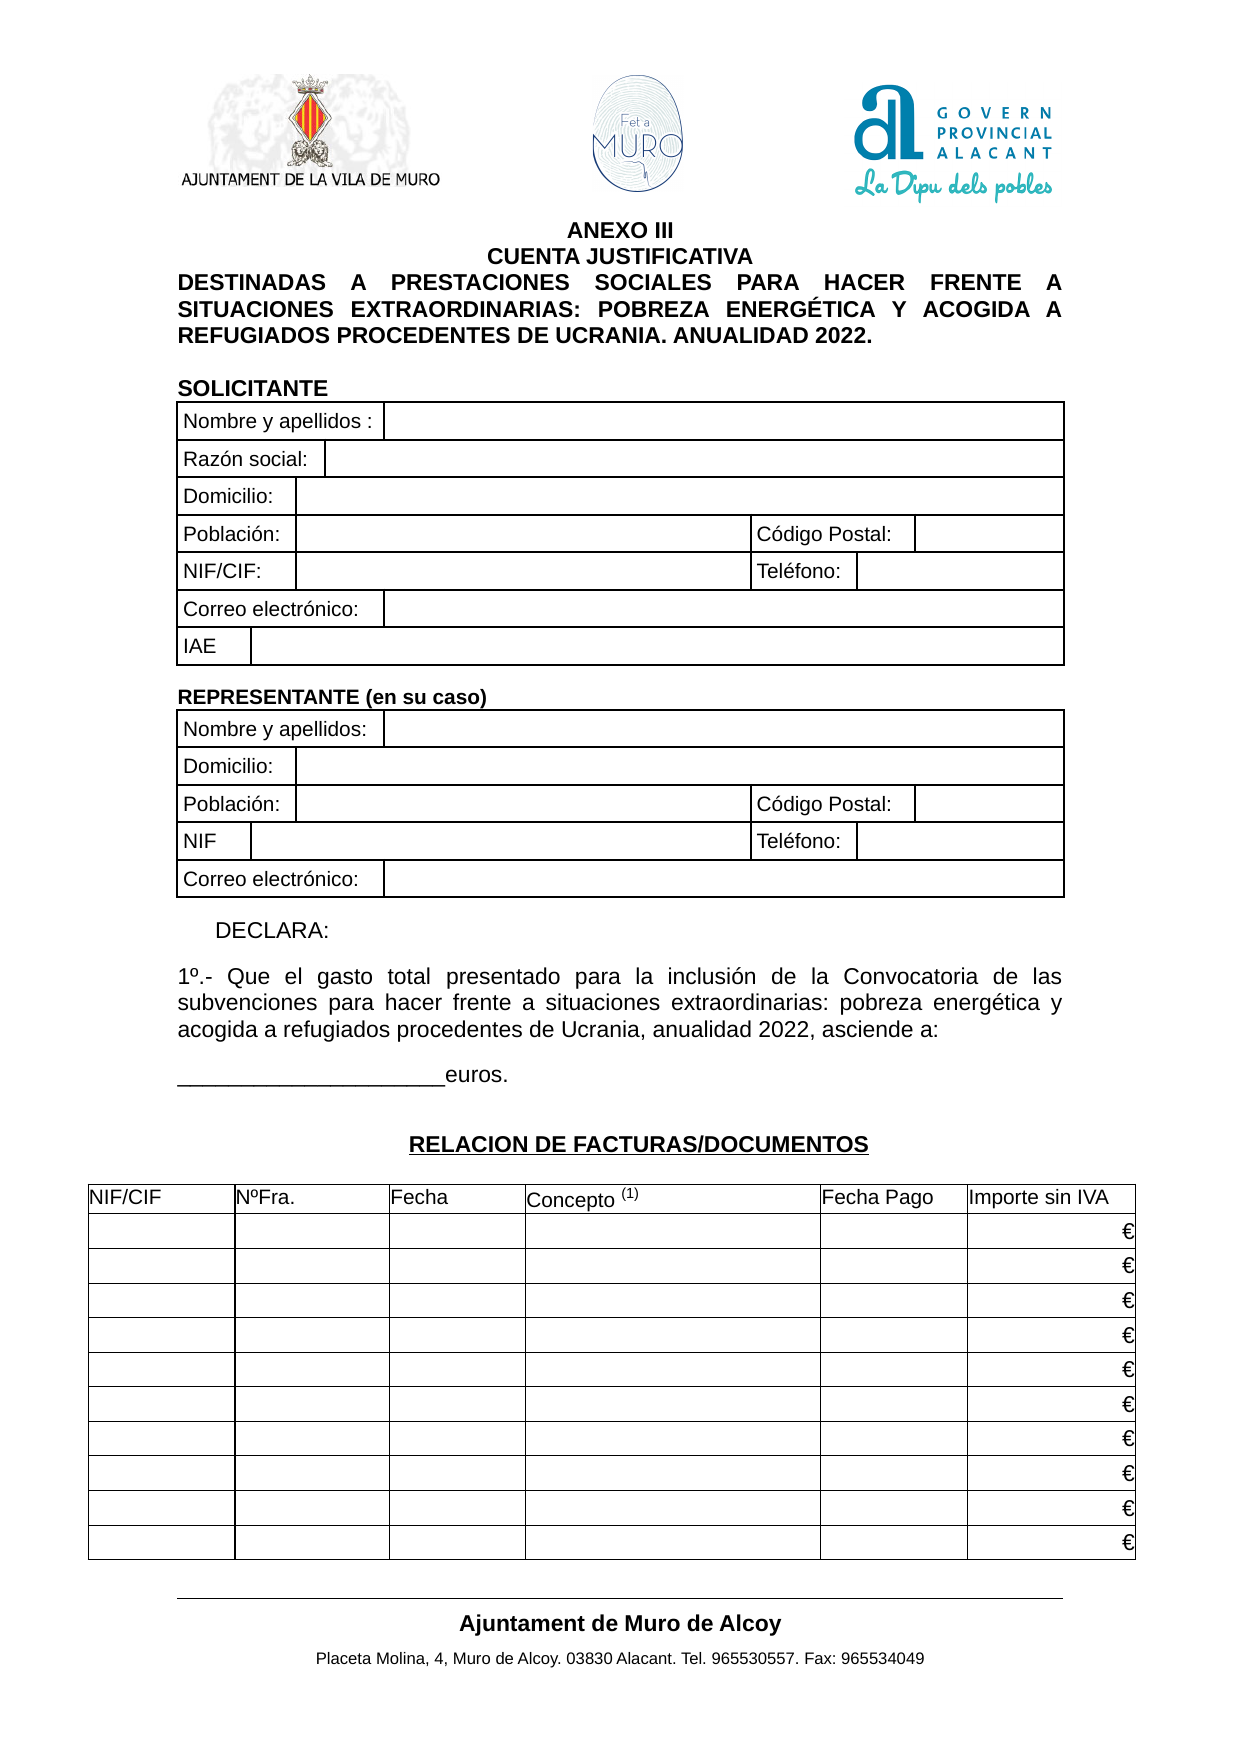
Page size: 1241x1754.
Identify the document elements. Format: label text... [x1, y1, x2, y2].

table_cell € [968, 1284, 1135, 1317]
table_cell [821, 1422, 967, 1455]
table_cell [89, 1491, 234, 1524]
text CUENTA JUSTIFICATIVA [177, 243, 1063, 269]
table_cell [236, 1456, 389, 1490]
picture [844, 82, 1062, 207]
table_cell € [968, 1353, 1135, 1386]
table_header Fecha [390, 1185, 525, 1213]
table_cell [89, 1284, 234, 1317]
table_cell € [968, 1387, 1135, 1421]
table_cell [236, 1214, 389, 1248]
table_cell [236, 1387, 389, 1421]
table_header Concepto (1) [526, 1185, 820, 1213]
table_cell NIF [178, 823, 250, 859]
table_cell NIF/CIF: [178, 553, 295, 588]
table_cell Teléfono: [752, 553, 856, 588]
table_cell [526, 1249, 820, 1282]
table_cell € [968, 1422, 1135, 1455]
table_cell € [968, 1491, 1135, 1524]
table_cell [526, 1491, 820, 1524]
table_cell [89, 1526, 234, 1559]
table_cell IAE [178, 628, 250, 663]
text SOLICITANTE [177, 375, 1063, 401]
table_cell [390, 1491, 525, 1524]
table_cell [297, 553, 750, 588]
table_cell [821, 1491, 967, 1524]
table_cell [390, 1422, 525, 1455]
table_header NºFra. [236, 1185, 389, 1213]
text ANEXO III [177, 217, 1063, 243]
table_header Nombre y apellidos : [178, 403, 383, 438]
table_cell [858, 823, 1063, 859]
table_cell Teléfono: [752, 823, 856, 859]
table_cell [297, 748, 1063, 784]
table_cell [821, 1526, 967, 1559]
table_cell [297, 786, 750, 821]
table_cell [821, 1284, 967, 1317]
table_cell [390, 1456, 525, 1490]
text _____________________euros. [177, 1061, 1063, 1088]
table_cell [89, 1387, 234, 1421]
text DESTINADAS A PRESTACIONES SOCIALES PARA HACER FRENTE A SITUACIONES EXTRAORDINARIAS: POBREZA ENERGÉTICA Y ACOGIDA A REFUGIADOS PROCEDENTES DE UCRANIA. ANUALIDAD 2022. [177, 269, 1063, 348]
table_cell [526, 1422, 820, 1455]
table_cell [236, 1422, 389, 1455]
table_header NIF/CIF [89, 1185, 234, 1213]
table_cell [526, 1284, 820, 1317]
table_cell [821, 1318, 967, 1352]
table_cell Población: [178, 786, 295, 821]
table_cell € [968, 1318, 1135, 1352]
table_cell [858, 553, 1063, 588]
table_cell [236, 1526, 389, 1559]
table_cell [390, 1284, 525, 1317]
table_cell [390, 1387, 525, 1421]
table_cell Correo electrónico: [178, 861, 383, 896]
table_cell [390, 1214, 525, 1248]
table_cell [385, 591, 1063, 626]
table_header Nombre y apellidos: [178, 711, 383, 746]
table_cell Correo electrónico: [178, 591, 383, 626]
table_cell Razón social: [178, 441, 324, 476]
table_cell [526, 1214, 820, 1248]
table_cell [89, 1249, 234, 1282]
table_header Importe sin IVA [968, 1185, 1135, 1213]
table_cell Domicilio: [178, 748, 295, 784]
text REPRESENTANTE (en su caso) [177, 685, 1063, 709]
table_cell € [968, 1214, 1135, 1248]
table_cell [297, 478, 1063, 513]
table_cell [390, 1318, 525, 1352]
table_cell Población: [178, 516, 295, 551]
table_cell [821, 1249, 967, 1282]
table_cell [526, 1318, 820, 1352]
table_cell [390, 1526, 525, 1559]
table_cell [390, 1249, 525, 1282]
table_cell [236, 1491, 389, 1524]
table_cell € [968, 1456, 1135, 1490]
text DECLARA: [215, 917, 1063, 944]
table_cell [252, 628, 1063, 663]
table_cell Domicilio: [178, 478, 295, 513]
table_header [385, 403, 1063, 438]
table_cell [821, 1214, 967, 1248]
text 1º.- Que el gasto total presentado para la inclusión de la Convocatoria de las subvenciones para hacer frente a situaciones extraordinarias: pobreza energética y acogida a refugiados procedentes de Ucrania, anualidad 2022, asciende a: [177, 963, 1063, 1042]
table_cell [89, 1353, 234, 1386]
text RELACION DE FACTURAS/DOCUMENTOS [215, 1131, 1063, 1157]
table_cell [916, 786, 1063, 821]
table_cell [526, 1387, 820, 1421]
table_cell [236, 1284, 389, 1317]
picture [592, 75, 684, 192]
table_cell [390, 1353, 525, 1386]
table_cell [385, 861, 1063, 896]
table_cell [252, 823, 750, 859]
table_cell [526, 1526, 820, 1559]
table_cell Código Postal: [752, 786, 914, 821]
table_cell [326, 441, 1063, 476]
table_cell [236, 1318, 389, 1352]
table_cell [526, 1456, 820, 1490]
table_cell [89, 1214, 234, 1248]
table_header [385, 711, 1063, 746]
table_cell [821, 1387, 967, 1421]
table_cell [89, 1318, 234, 1352]
table_cell [236, 1249, 389, 1282]
table_cell [297, 516, 750, 551]
table_cell [526, 1353, 820, 1386]
table_cell € [968, 1526, 1135, 1559]
table_cell [236, 1353, 389, 1386]
table_cell Código Postal: [752, 516, 914, 551]
table_cell [821, 1456, 967, 1490]
table_cell [89, 1422, 234, 1455]
table_cell [89, 1456, 234, 1490]
table_header Fecha Pago [821, 1185, 967, 1213]
table_cell [821, 1353, 967, 1386]
picture [178, 74, 442, 187]
table_cell € [968, 1249, 1135, 1282]
table_cell [916, 516, 1063, 551]
